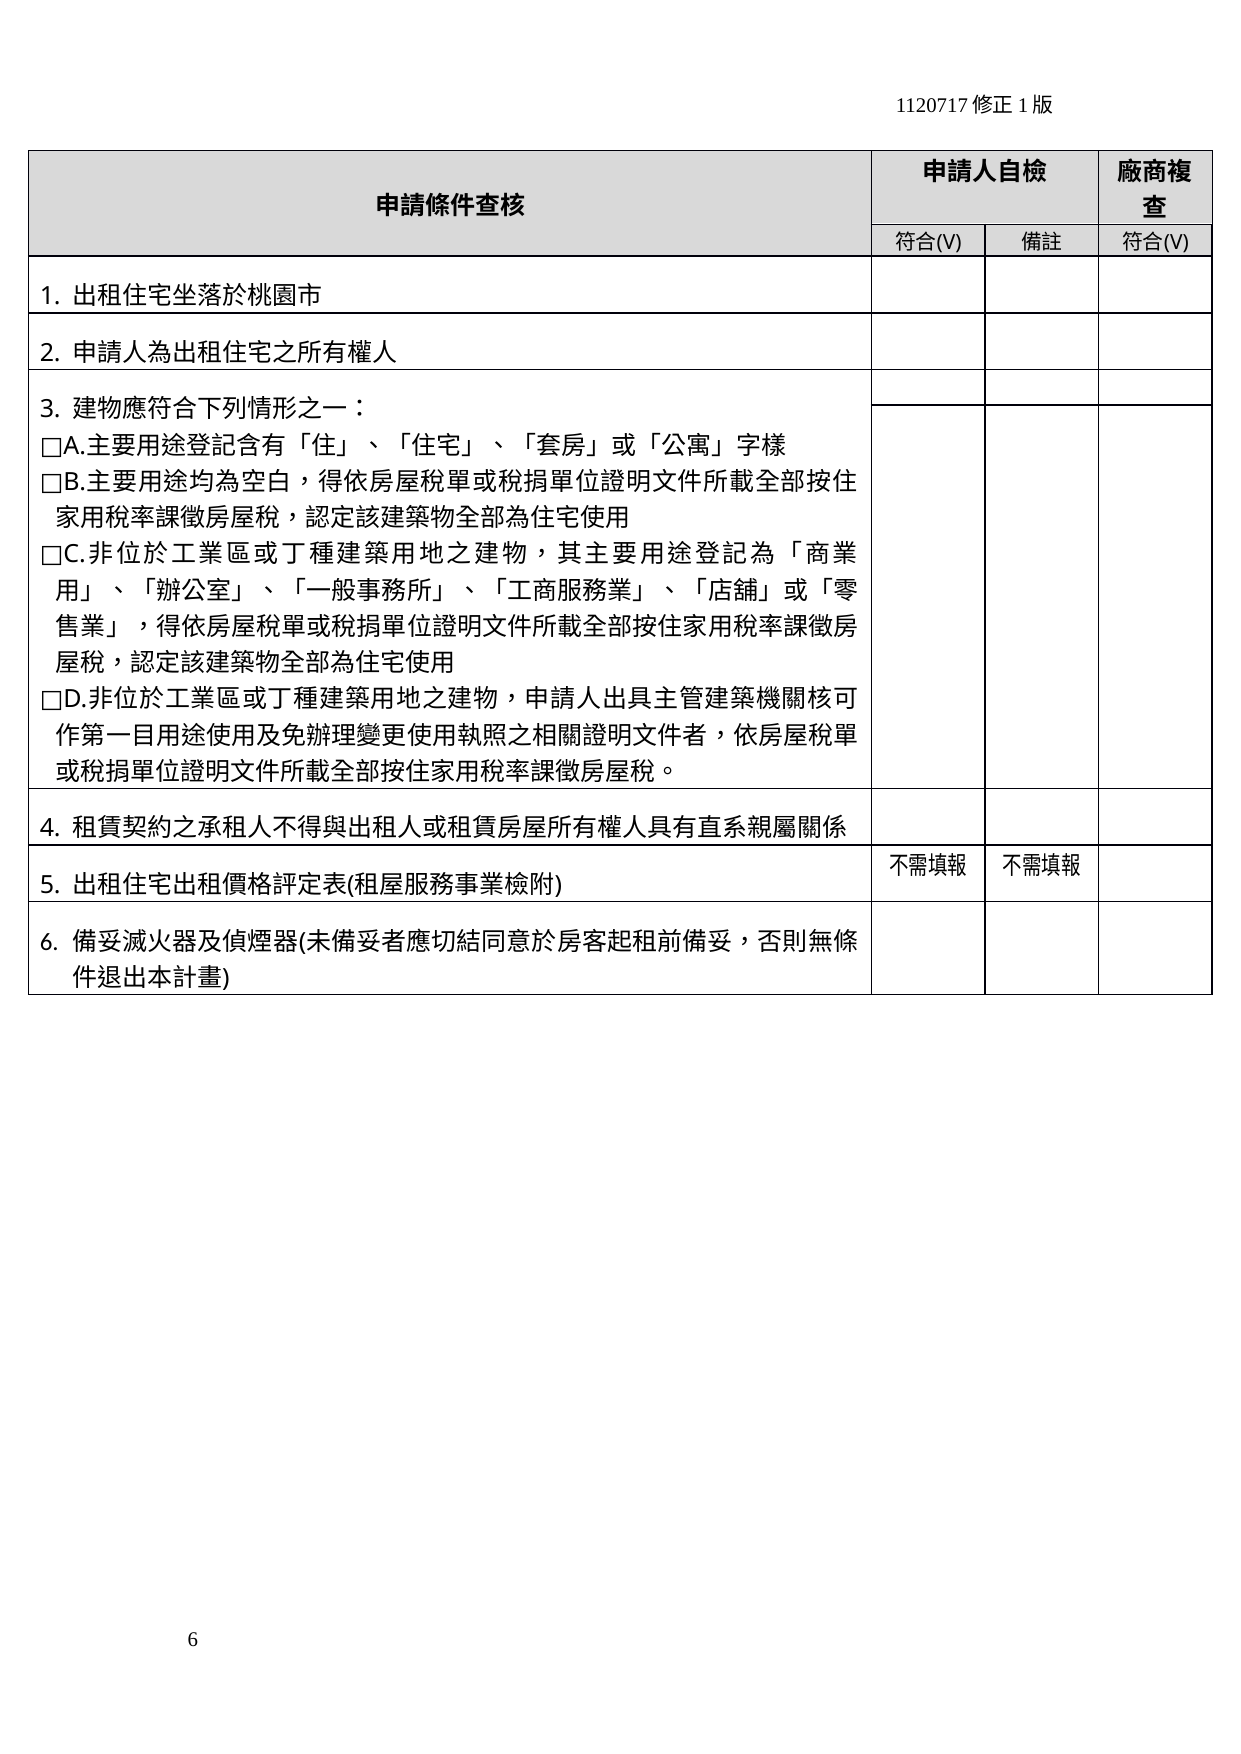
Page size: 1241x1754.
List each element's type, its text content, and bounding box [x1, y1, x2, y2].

table_cell 備註 [986, 225, 1098, 255]
table_cell [872, 406, 984, 788]
table_cell 出租住宅出租價格評定表(租屋服務事業檢附) [29, 846, 871, 901]
table_cell 符合(V) [872, 225, 984, 255]
table_cell [986, 314, 1098, 368]
table_cell [1099, 902, 1211, 993]
table_cell [986, 370, 1098, 404]
table_header 申請人自檢 [872, 151, 1098, 223]
table_cell 備妥滅火器及偵煙器(未備妥者應切結同意於房客起租前備妥，否則無條件退出本計畫) [29, 902, 871, 993]
table_cell [872, 902, 984, 993]
table_cell [1099, 370, 1211, 404]
table_cell [872, 257, 984, 312]
table_cell [1099, 406, 1211, 788]
table_header 廠商複查 [1099, 151, 1212, 223]
table_cell 不需填報 [986, 846, 1098, 901]
table_cell [986, 789, 1098, 844]
table_cell 不需填報 [872, 846, 984, 901]
table_cell [872, 789, 984, 844]
table_cell [1099, 789, 1211, 844]
table_cell 申請人為出租住宅之所有權人 [29, 314, 871, 368]
table_cell 租賃契約之承租人不得與出租人或租賃房屋所有權人具有直系親屬關係 [29, 789, 871, 844]
table_cell 建物應符合下列情形之一： □A.主要用途登記含有「住」、「住宅」、「套房」或「公寓」字樣 □B.主要用途均為空白，得依房屋稅單或稅捐單位證明文件所載全部按住家用稅率課徵房屋稅，認定該建築物全部為住宅使用 □C.非位於工業區或丁種建築用地之建物，其主要用途登記為「商業用」、「辦公室」、「一般事務所」、「工商服務業」、「店舖」或「零售業」，得依房屋稅單或稅捐單位證明文件所載全部按住家用稅率課徵房屋稅，認定該建築物全部為住宅使用 □D.非位於工業區或丁種建築用地之建物，申請人出具主管建築機關核可作第一目用途使用及免辦理變更使用執照之相關證明文件者，依房屋稅單或稅捐單位證明文件所載全部按住家用稅率課徵房屋稅。 [29, 370, 871, 788]
table_cell [986, 902, 1098, 993]
table_cell [1099, 846, 1211, 901]
table_cell [1099, 314, 1211, 368]
table_cell [1099, 257, 1211, 312]
table_cell 出租住宅坐落於桃園市 [29, 257, 871, 312]
table_cell [986, 257, 1098, 312]
table_cell [872, 370, 984, 404]
table_header 申請條件查核 [29, 151, 871, 255]
table_cell [872, 314, 984, 368]
table_cell [986, 406, 1098, 788]
table_cell 符合(V) [1099, 225, 1211, 255]
